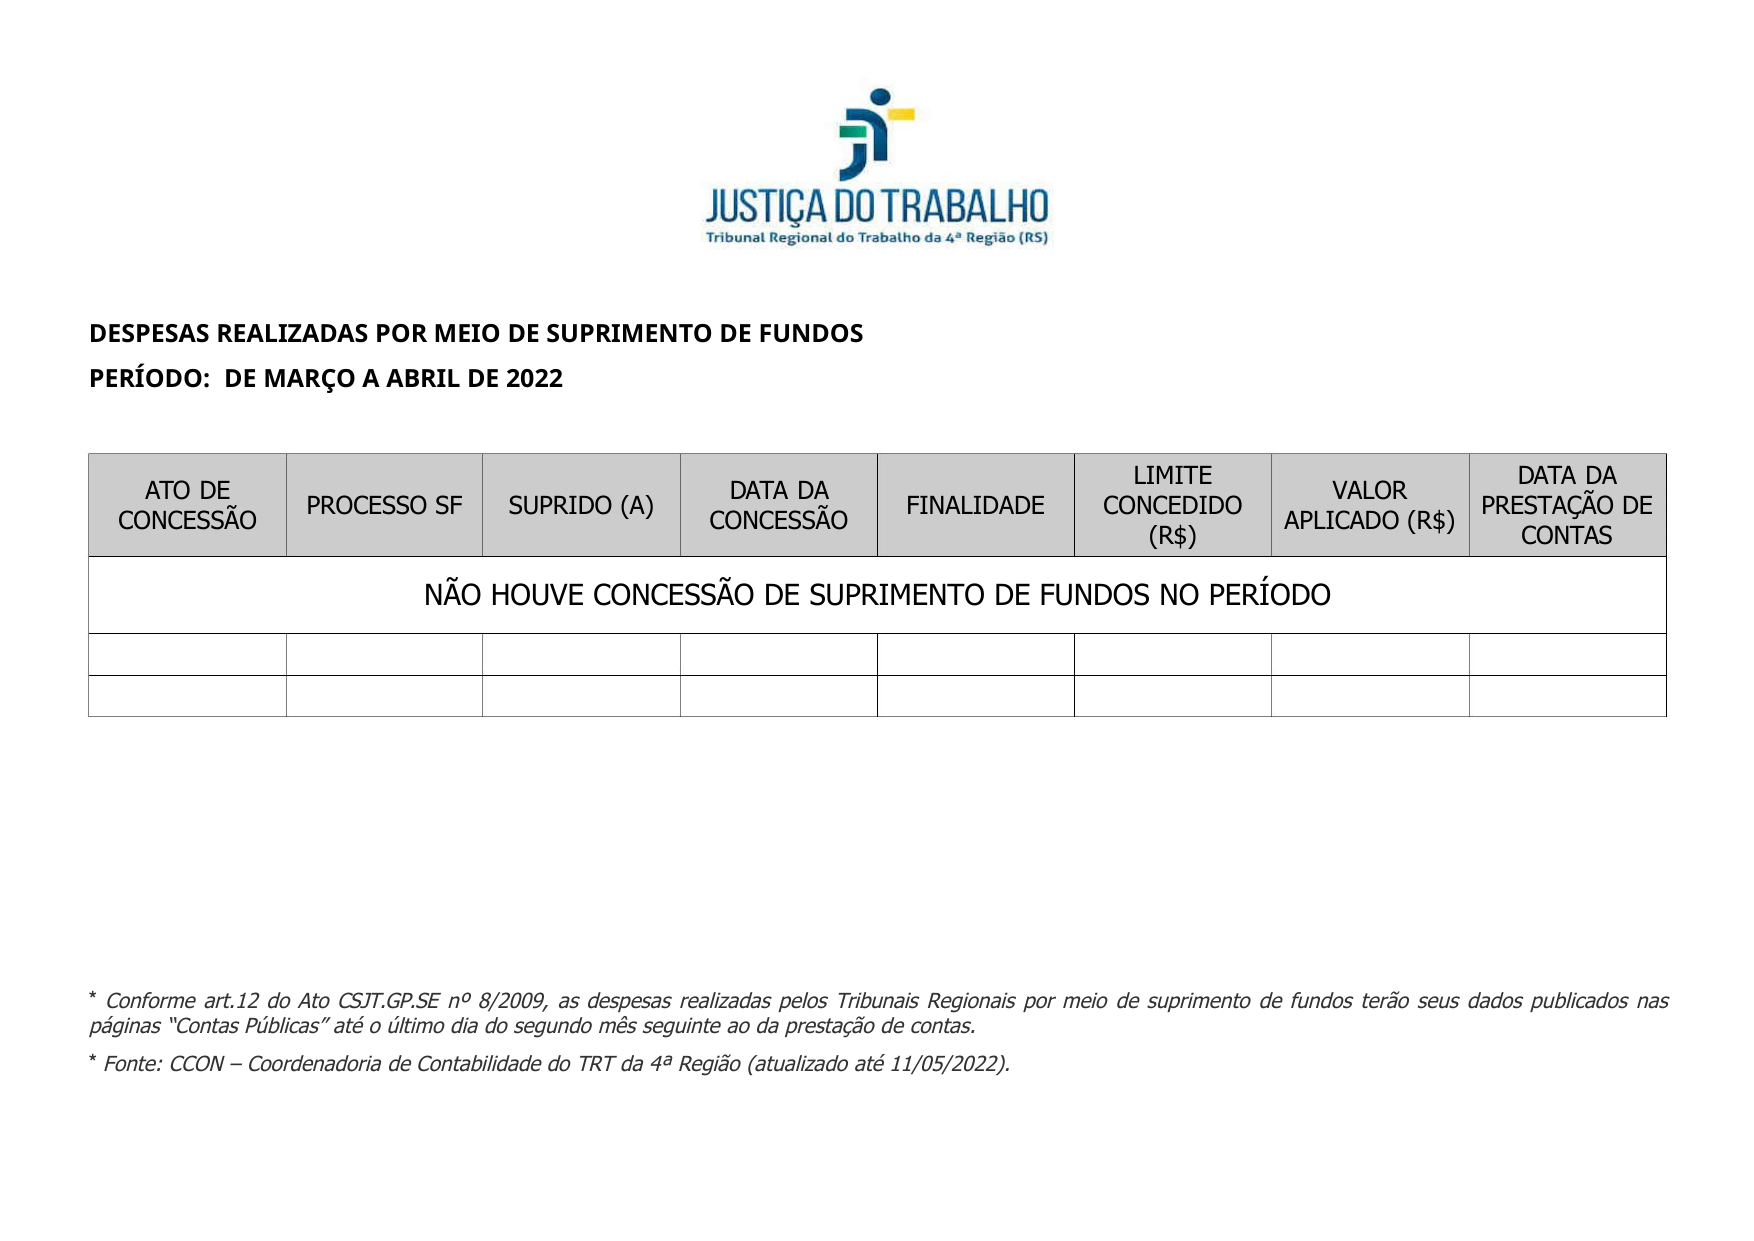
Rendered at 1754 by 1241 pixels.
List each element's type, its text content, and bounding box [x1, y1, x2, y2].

text * [89, 1057, 103, 1072]
text ATO DE [145, 475, 282, 505]
text Fonte: CCON – Coordenadoria de Contabilidade do TRT da 4ª Região (atualizado até 11/05/2022). [103, 1051, 1033, 1077]
picture [646, 45, 1108, 288]
text FINALIDADE [906, 490, 1070, 520]
text NÃO HOUVE CONCESSÃO DE SUPRIMENTO DE FUNDOS NO PERÍODO [424, 577, 1355, 612]
text DESPESAS REALIZADAS POR MEIO DE SUPRIMENTO DE FUNDOS [89, 318, 928, 348]
text CONCEDIDO [1103, 490, 1267, 520]
text Conforme art.12 do Ato CSJT.GP.SE nº 8/2009, as despesas realizadas pelos Tribunais Regionais por meio de suprimento de fundos terão seus dados publicados nas [105, 989, 1688, 1014]
text CONTAS [1521, 520, 1678, 551]
text CONCESSÃO [709, 505, 873, 536]
text PERÍODO: DE MARÇO A ABRIL DE 2022 [89, 363, 928, 394]
text CONCESSÃO [118, 505, 282, 536]
text PROCESSO SF [306, 490, 487, 520]
text * [89, 994, 105, 1009]
text APLICADO (R$) [1284, 505, 1481, 536]
text PRESTAÇÃO DE [1481, 490, 1678, 520]
text VALOR [1332, 475, 1481, 505]
text DATA DA [1518, 460, 1678, 490]
text LIMITE [1133, 460, 1267, 490]
text SUPRIDO (A) [509, 490, 679, 520]
text DATA DA [729, 475, 873, 505]
text páginas “Contas Públicas” até o último dia do segundo mês seguinte ao da prestação de contas. [89, 1014, 1688, 1039]
picture [86, 451, 1670, 721]
text (R$) [1148, 520, 1267, 551]
